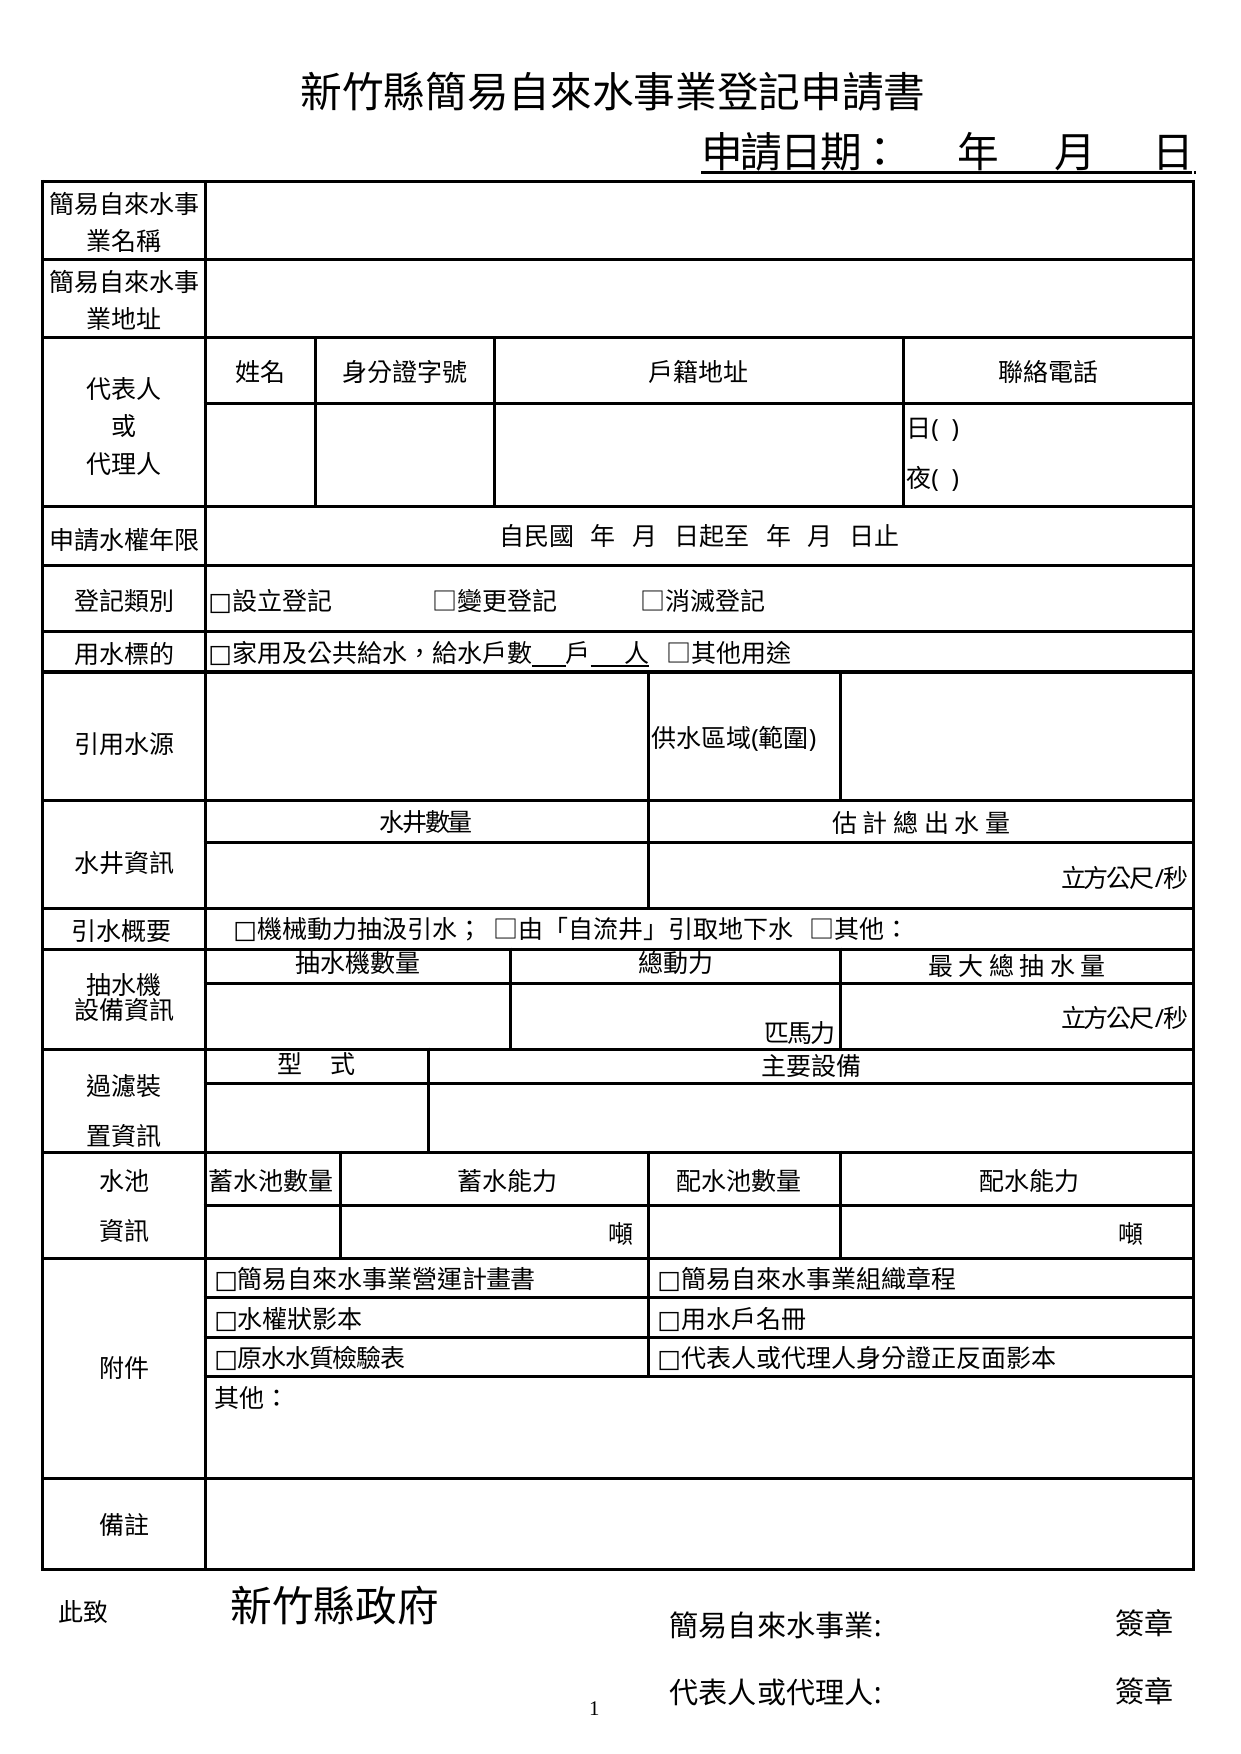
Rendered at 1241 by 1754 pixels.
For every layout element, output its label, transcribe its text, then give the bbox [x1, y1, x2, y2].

table_cell 供水區域(範圍) [650, 674, 839, 798]
table_cell 配水能力 [842, 1154, 1192, 1204]
table_cell □水權狀影本 [207, 1299, 647, 1336]
text 代表人或代理人: [669, 1670, 970, 1707]
table_cell □設立登記 □變更登記 □消滅登記 [207, 567, 1192, 630]
table_cell 抽水機數量 [207, 951, 509, 982]
table_cell 身分證字號 [317, 339, 493, 402]
table_cell [207, 985, 509, 1047]
table_cell 估 計 總 出 水 量 [650, 802, 1192, 841]
table_cell 聯絡電話 [905, 339, 1192, 402]
table_cell [207, 1085, 427, 1151]
text 此致 新竹縣政府 [29, 1571, 1196, 1709]
table_cell [207, 405, 314, 505]
table_cell 立方公尺/秒 [650, 844, 1192, 907]
table_cell □家用及公共給水，給水戶數 戶 人 □其他用途 [207, 633, 1192, 670]
table_cell 主要設備 [430, 1051, 1192, 1082]
text 新竹縣簡易自來水事業登記申請書 [29, 59, 1196, 119]
table_cell 水池 資訊 [44, 1154, 204, 1257]
table_cell 用水標的 [44, 633, 204, 670]
table_cell 代表人 或 代理人 [44, 339, 204, 505]
table_cell [650, 1207, 839, 1257]
table_cell □原水水質檢驗表 [207, 1339, 647, 1375]
table_cell 引水概要 [44, 910, 204, 947]
text 簽章 [1115, 1601, 1192, 1643]
table_cell 蓄水池數量 [207, 1154, 339, 1204]
table_cell □代表人或代理人身分證正反面影本 [650, 1339, 1192, 1375]
table_cell 水井資訊 [44, 802, 204, 907]
table_cell 配水池數量 [650, 1154, 839, 1204]
table_cell 日( ) 夜( ) [905, 405, 1192, 505]
table_cell 申請水權年限 [44, 508, 204, 564]
table_cell 匹馬力 [512, 985, 839, 1047]
table_cell 戶籍地址 [496, 339, 902, 402]
table_cell 自民國 年 月 日起至 年 月 日止 [207, 508, 1192, 564]
table_cell □機械動力抽汲引水； □由「自流井」引取地下水 □其他： [207, 910, 1192, 947]
table_cell [496, 405, 902, 505]
table_cell 蓄水能力 [342, 1154, 647, 1204]
table_cell 過濾裝 置資訊 [44, 1051, 204, 1151]
table_cell [317, 405, 493, 505]
table_cell [430, 1085, 1192, 1151]
table_cell [207, 1480, 1192, 1568]
table_cell 附件 [44, 1260, 204, 1477]
table_cell □用水戶名冊 [650, 1299, 1192, 1336]
table_header [207, 183, 1192, 258]
table_cell 備註 [44, 1480, 204, 1568]
table_cell [207, 261, 1192, 336]
table_cell [207, 674, 647, 798]
table_cell 立方公尺/秒 [842, 985, 1192, 1047]
table_cell 型 式 [207, 1051, 427, 1082]
text 簡易自來水事業: [669, 1602, 970, 1645]
table_cell 最 大 總 抽 水 量 [842, 951, 1192, 982]
table_cell 抽水機 設備資訊 [44, 951, 204, 1047]
table_cell 其他： [207, 1378, 1192, 1477]
table_cell □簡易自來水事業組織章程 [650, 1260, 1192, 1296]
table_cell 總動力 [512, 951, 839, 982]
text 申請日期： 年 月 日 [29, 119, 1196, 180]
table_cell □簡易自來水事業營運計畫書 [207, 1260, 647, 1296]
table_cell [842, 674, 1192, 798]
table_header 簡易自來水事業名稱 [44, 183, 204, 258]
table_cell 噸 [842, 1207, 1192, 1257]
table_cell 水井數量 [207, 802, 647, 841]
table_cell 簡易自來水事業地址 [44, 261, 204, 336]
table_cell 姓名 [207, 339, 314, 402]
table_cell 登記類別 [44, 567, 204, 630]
table_cell 引用水源 [44, 674, 204, 798]
table_cell 噸 [342, 1207, 647, 1257]
table_cell [207, 1207, 339, 1257]
table_cell [207, 844, 647, 907]
text 簽章 [1115, 1668, 1192, 1706]
